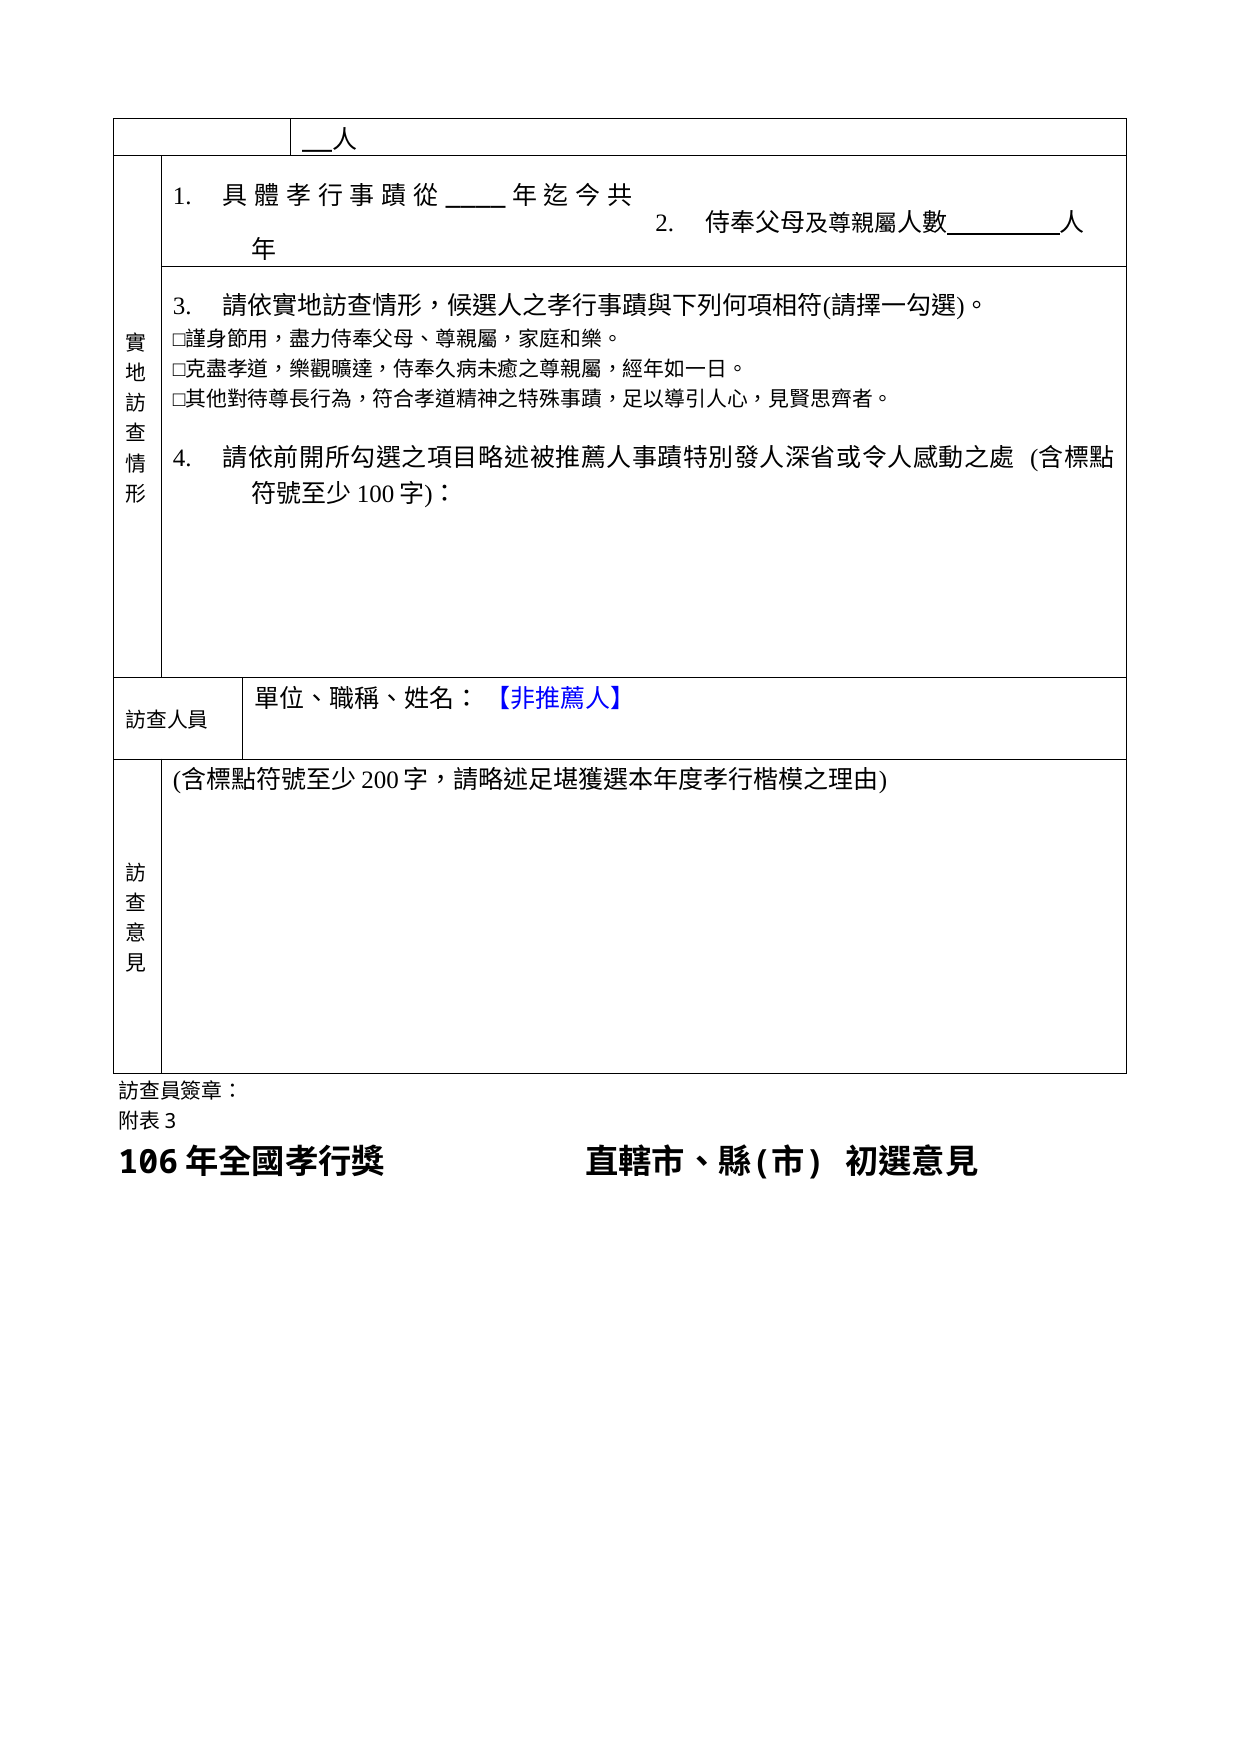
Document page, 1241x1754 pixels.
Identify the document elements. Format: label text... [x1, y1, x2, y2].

text 附表3 [118, 1104, 1122, 1134]
table_cell 訪查人員 [114, 678, 242, 758]
table_cell (含標點符號至少200字，請略述足堪獲選本年度孝行楷模之理由) [162, 760, 1126, 1073]
table_cell 具體孝行事蹟從____年迄今共 年 [162, 156, 644, 266]
text 訪查員簽章： [118, 1074, 1122, 1104]
table_cell __人 [291, 119, 1126, 155]
table_cell 單位、職稱、姓名： 【非推薦人】 [243, 678, 1126, 758]
text 106年全國孝行獎 直轄市、縣(市) 初選意見 [118, 1134, 1122, 1183]
table_cell 請依實地訪查情形，候選人之孝行事蹟與下列何項相符(請擇一勾選)。 □謹身節用，盡力侍奉父母、尊親屬，家庭和樂。 □克盡孝道，樂觀曠達，侍奉久病未癒之尊親屬，經年如一日。 □其他對待尊長行為，符合孝道精神之特殊事蹟，足以導引人心，見賢思齊者。 [162, 267, 1126, 437]
table_cell 實地訪查情形 [114, 156, 161, 677]
table_cell [114, 119, 290, 155]
table_cell 訪查意見 [114, 760, 161, 1073]
table_cell 侍奉父母及尊親屬人數 人 [644, 156, 1126, 266]
table_cell 請依前開所勾選之項目略述被推薦人事蹟特別發人深省或令人感動之處 (含標點符號至少100字)： [162, 437, 1126, 677]
